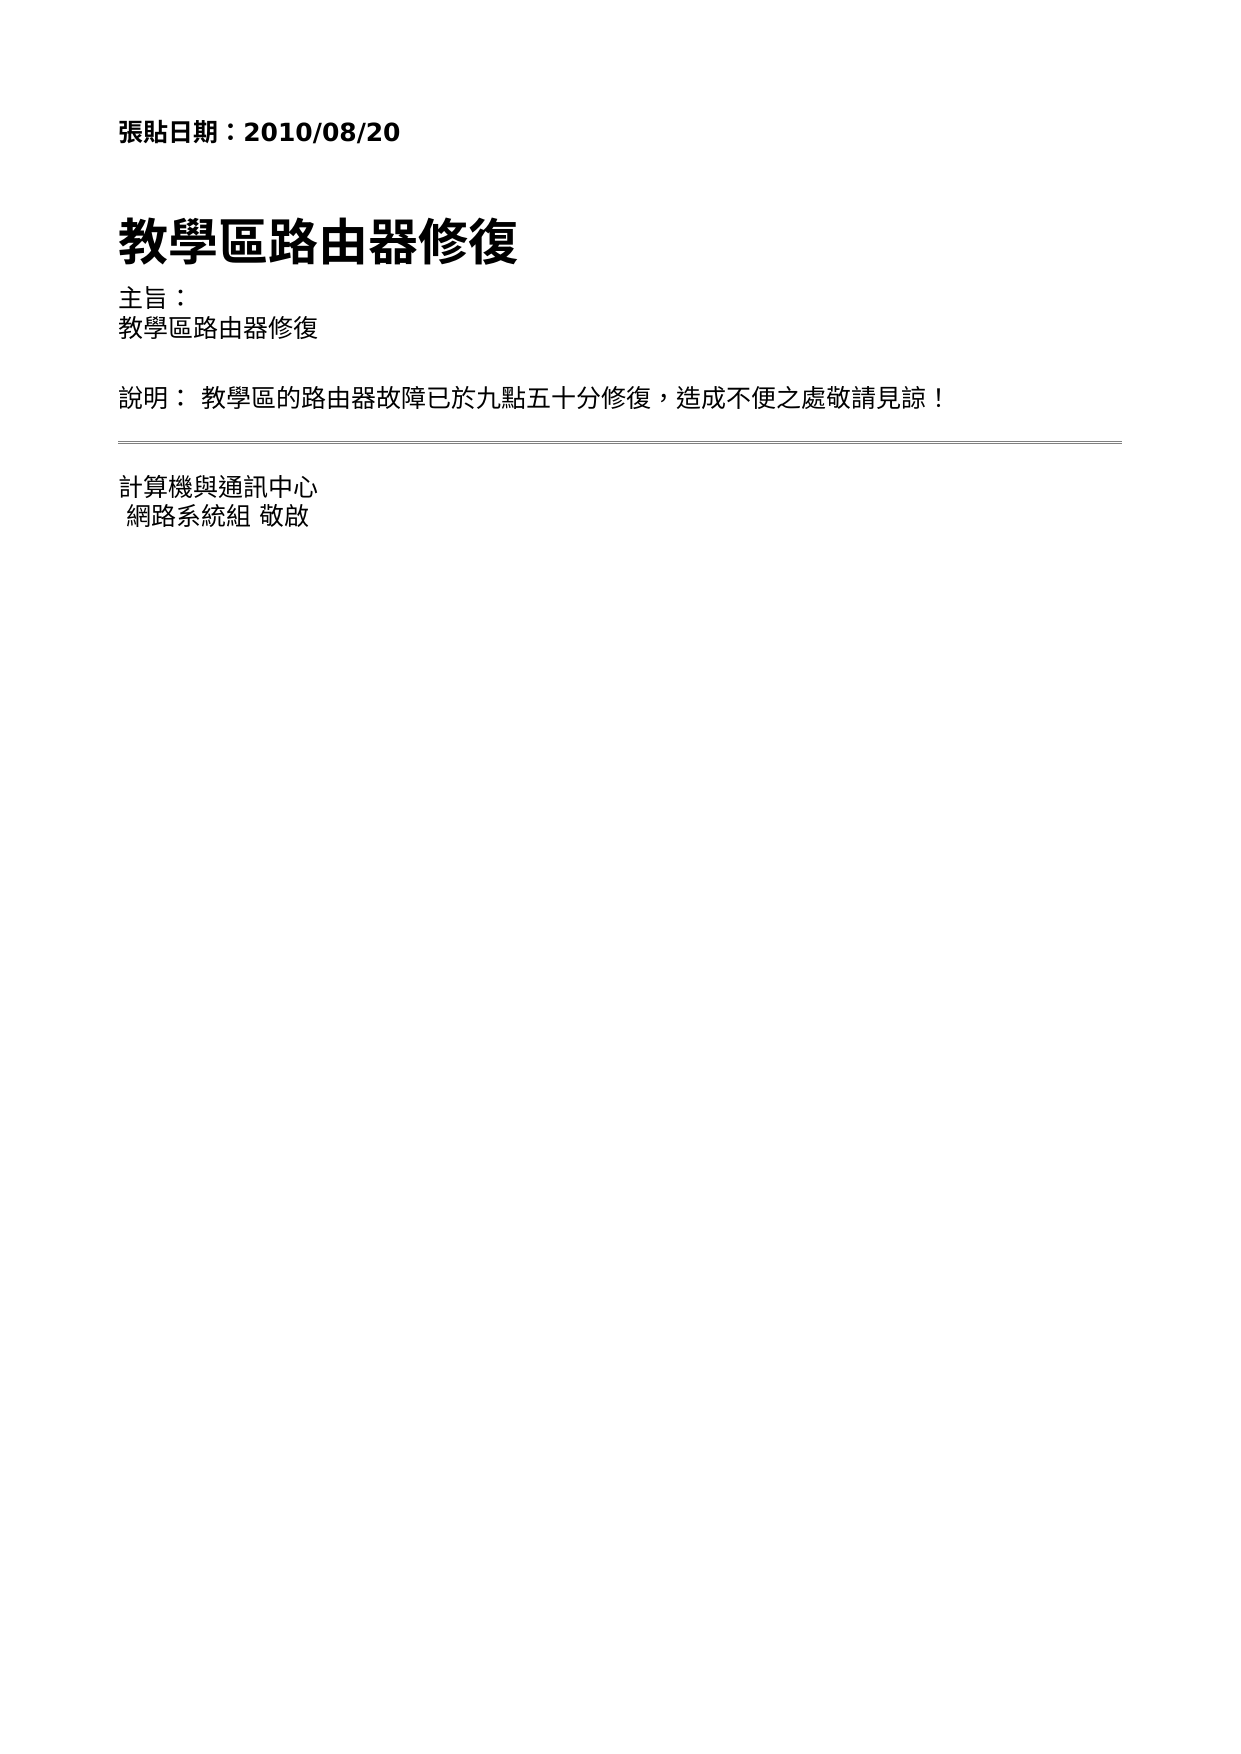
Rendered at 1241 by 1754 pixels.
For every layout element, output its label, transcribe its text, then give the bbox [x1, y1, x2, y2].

text 張貼日期：2010/08/20 [118, 118, 1122, 176]
text 說明： 教學區的路由器故障已於九點五十分修復，造成不便之處敬請見諒！ [118, 385, 1122, 414]
subtitle 教學區路由器修復 [118, 214, 1122, 272]
text 計算機與通訊中心 網路系統組 敬啟 [118, 473, 1122, 531]
text 主旨： 教學區路由器修復 [118, 285, 1122, 372]
